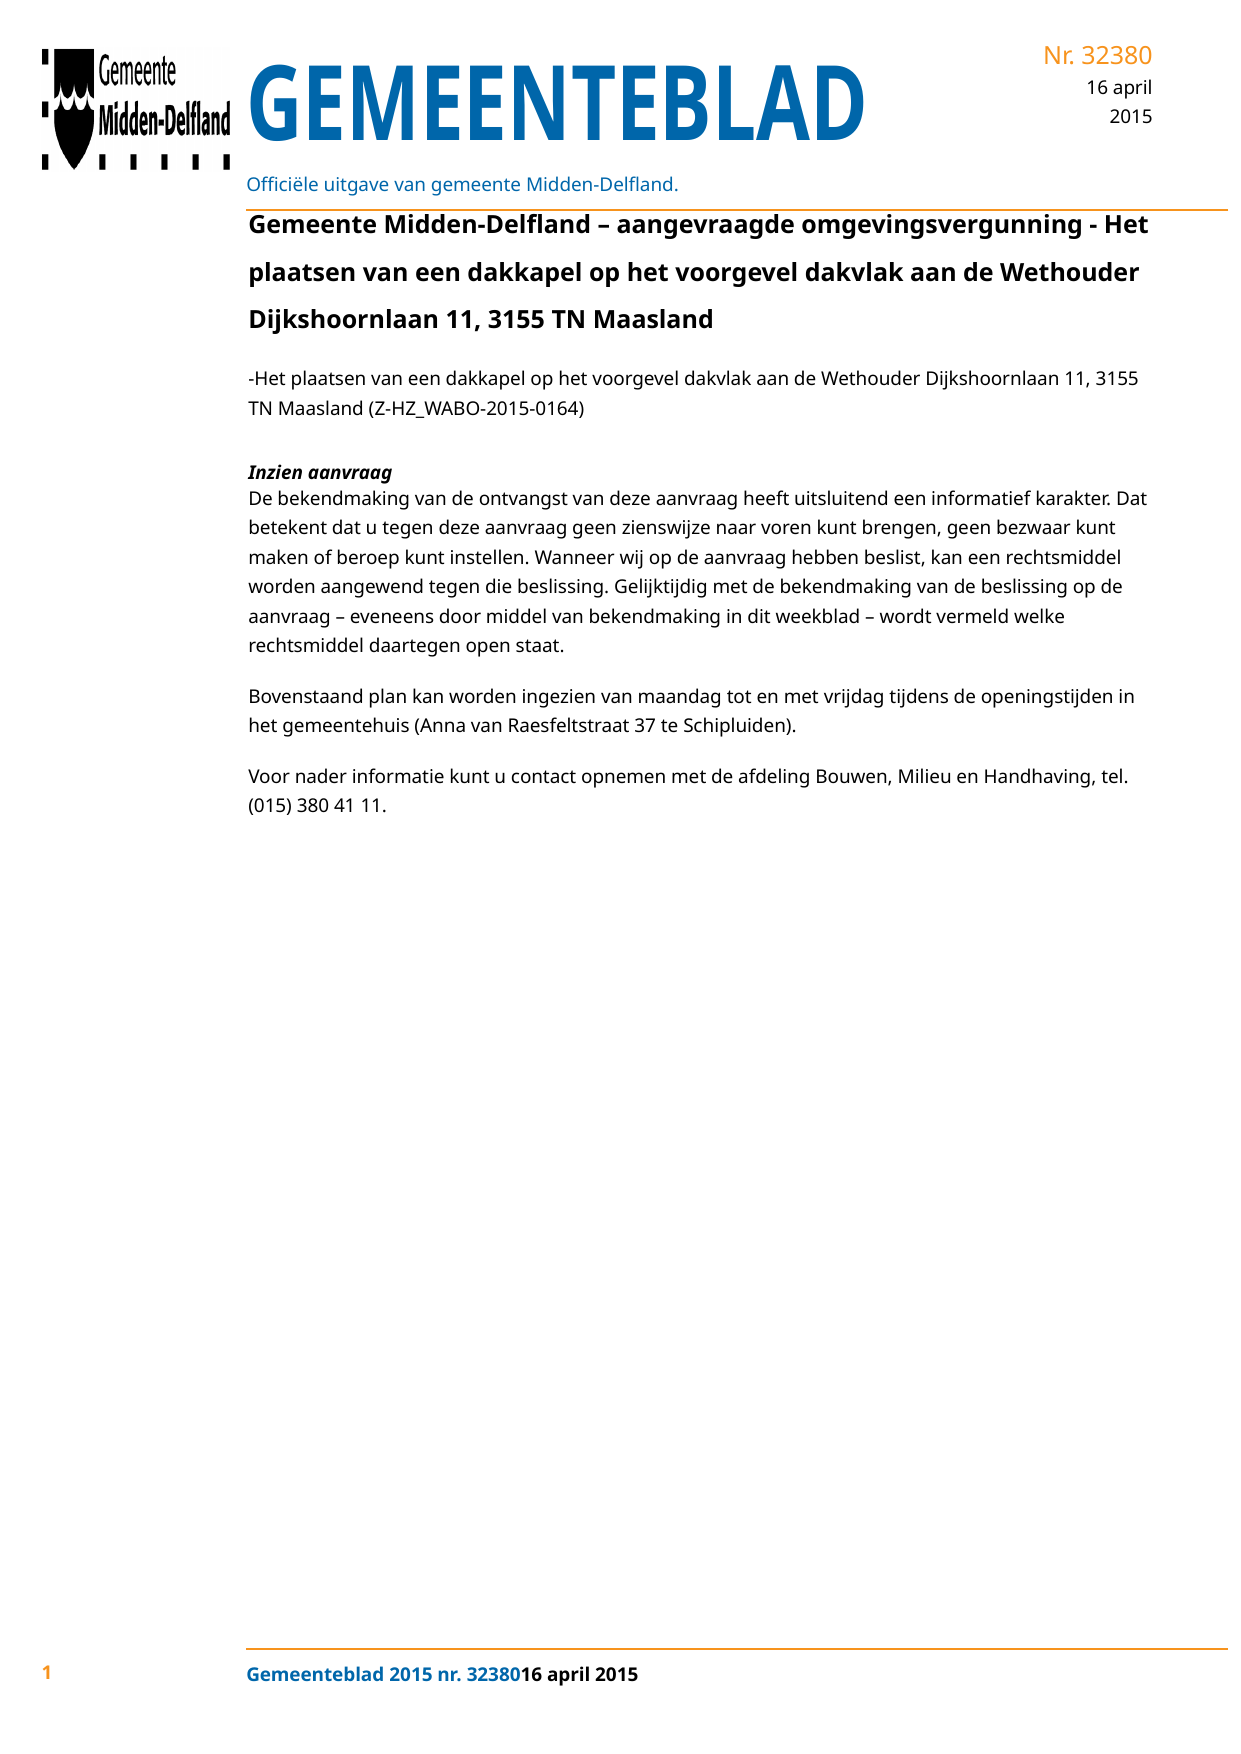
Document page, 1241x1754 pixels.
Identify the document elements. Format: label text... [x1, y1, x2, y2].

text Gemeente Midden-Delfland – aangevraagde omgevingsvergunning - Het plaatsen van een dakkapel op het voorgevel dakvlak aan de Wethouder Dijkshoornlaan 11, 3155 TN Maasland [248, 211, 1152, 336]
text Inzien aanvraag [248, 459, 1152, 485]
picture [41, 47, 231, 172]
text Voor nader informatie kunt u contact opnemen met de afdeling Bouwen, Milieu en Handhaving, tel. (015) 380 41 11. [248, 763, 1152, 818]
text -Het plaatsen van een dakkapel op het voorgevel dakvlak aan de Wethouder Dijkshoornlaan 11, 3155 TN Maasland (Z-HZ_WABO-2015-0164) [248, 366, 1152, 421]
text Bovenstaand plan kan worden ingezien van maandag tot en met vrijdag tijdens de openingstijden in het gemeentehuis (Anna van Raesfeltstraat 37 te Schipluiden). [248, 683, 1152, 738]
text De bekendmaking van de ontvangst van deze aanvraag heeft uitsluitend een informatief karakter. Dat betekent dat u tegen deze aanvraag geen zienswijze naar voren kunt brengen, geen bezwaar kunt maken of beroep kunt instellen. Wanneer wij op de aanvraag hebben beslist, kan een rechtsmiddel worden aangewend tegen die beslissing. Gelijktijdig met de bekendmaking van de beslissing op de aanvraag – eveneens door middel van bekendmaking in dit weekblad – wordt vermeld welke rechtsmiddel daartegen open staat. [248, 485, 1152, 658]
